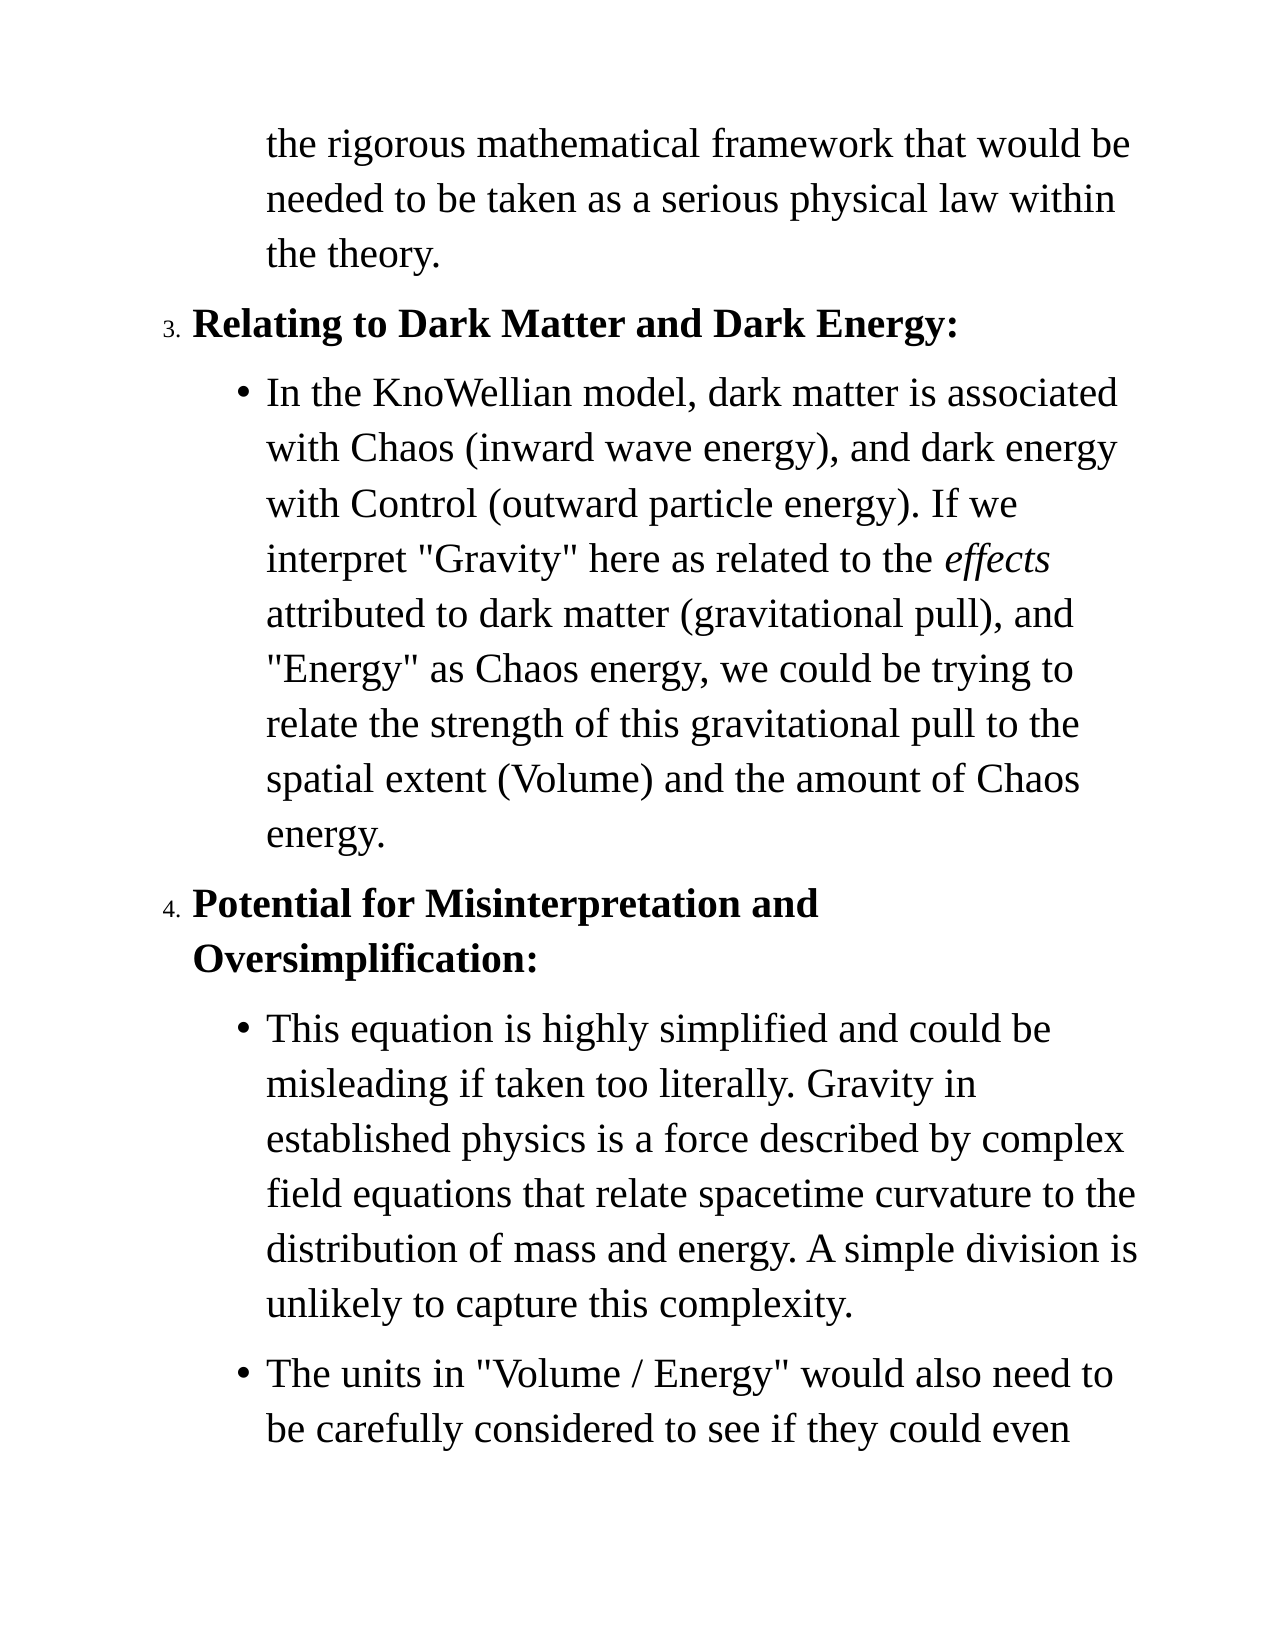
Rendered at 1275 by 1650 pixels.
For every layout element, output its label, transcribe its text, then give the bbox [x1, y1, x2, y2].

list The units in "Volume / Energy" would also need to be carefully considered to see if they could even [236, 1348, 1157, 1452]
list In the KnoWellian model, dark matter is associated with Chaos (inward wave energy), and dark energy with Control (outward particle energy). If we interpret "Gravity" here as related to the effects attributed to dark matter (gravitational pull), and "Energy" as Chaos energy, we could be trying to relate the strength of this gravitational pull to the spatial extent (Volume) and the amount of Chaos energy. [236, 368, 1157, 857]
list Relating to Dark Matter and Dark Energy: [162, 298, 1157, 346]
list Potential for Misinterpretation and Oversimplification: [162, 878, 1157, 981]
list the rigorous mathematical framework that would be needed to be taken as a serious physical law within the theory. [236, 118, 1157, 276]
list This equation is highly simplified and could be misleading if taken too literally. Gravity in established physics is a force described by complex field equations that relate spacetime curvature to the distribution of mass and energy. A simple division is unlikely to capture this complexity. [236, 1003, 1157, 1327]
